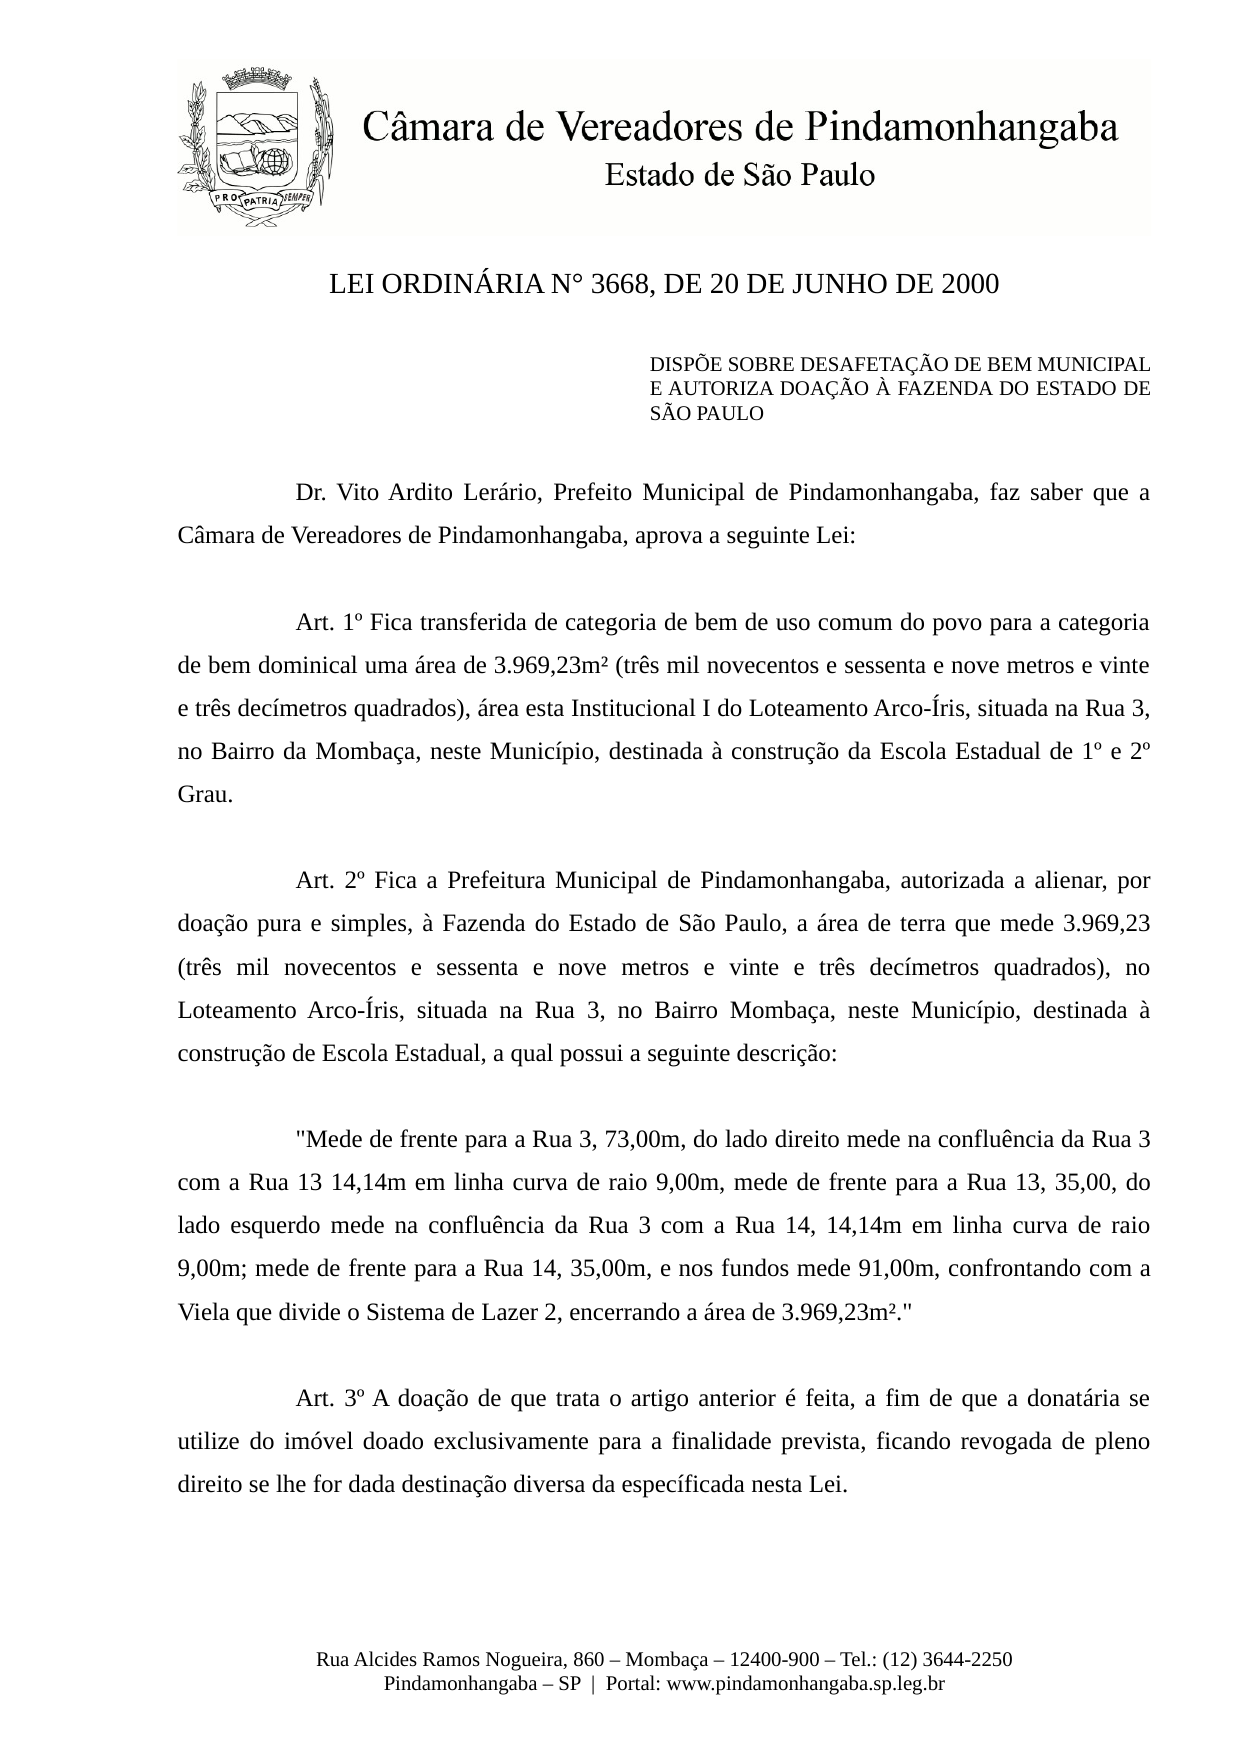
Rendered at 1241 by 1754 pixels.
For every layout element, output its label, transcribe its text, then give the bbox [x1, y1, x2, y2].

text DISPÕE SOBRE DESAFETAÇÃO DE BEM MUNICIPAL E AUTORIZA DOAÇÃO À FAZENDA DO ESTADO DE SÃO PAULO [649, 352, 1152, 424]
picture [177, 59, 1152, 236]
text Art. 1º Fica transferida de categoria de bem de uso comum do povo para a categoria de bem dominical uma área de 3.969,23m² (três mil novecentos e sessenta e nove metros e vinte e três decímetros quadrados), área esta Institucional I do Loteamento Arco-Íris, situada na Rua 3, no Bairro da Mombaça, neste Município, destinada à construção da Escola Estadual de 1º e 2º Grau. [177, 607, 1152, 808]
text Art. 3º A doação de que trata o artigo anterior é feita, a fim de que a donatária se utilize do imóvel doado exclusivamente para a finalidade prevista, ficando revogada de pleno direito se lhe for dada destinação diversa da específicada nesta Lei. [177, 1383, 1152, 1498]
text LEI ORDINÁRIA N° 3668, de 20 de junho de 2000 [177, 266, 1152, 299]
text "Mede de frente para a Rua 3, 73,00m, do lado direito mede na confluência da Rua 3 com a Rua 13 14,14m em linha curva de raio 9,00m, mede de frente para a Rua 13, 35,00, do lado esquerdo mede na confluência da Rua 3 com a Rua 14, 14,14m em linha curva de raio 9,00m; mede de frente para a Rua 14, 35,00m, e nos fundos mede 91,00m, confrontando com a Viela que divide o Sistema de Lazer 2, encerrando a área de 3.969,23m²." [177, 1124, 1152, 1325]
text Art. 2º Fica a Prefeitura Municipal de Pindamonhangaba, autorizada a alienar, por doação pura e simples, à Fazenda do Estado de São Paulo, a área de terra que mede 3.969,23 (três mil novecentos e sessenta e nove metros e vinte e três decímetros quadrados), no Loteamento Arco-Íris, situada na Rua 3, no Bairro Mombaça, neste Município, destinada à construção de Escola Estadual, a qual possui a seguinte descrição: [177, 865, 1152, 1067]
text Dr. Vito Ardito Lerário, Prefeito Municipal de Pindamonhangaba, faz saber que a Câmara de Vereadores de Pindamonhangaba, aprova a seguinte Lei: [177, 477, 1152, 549]
